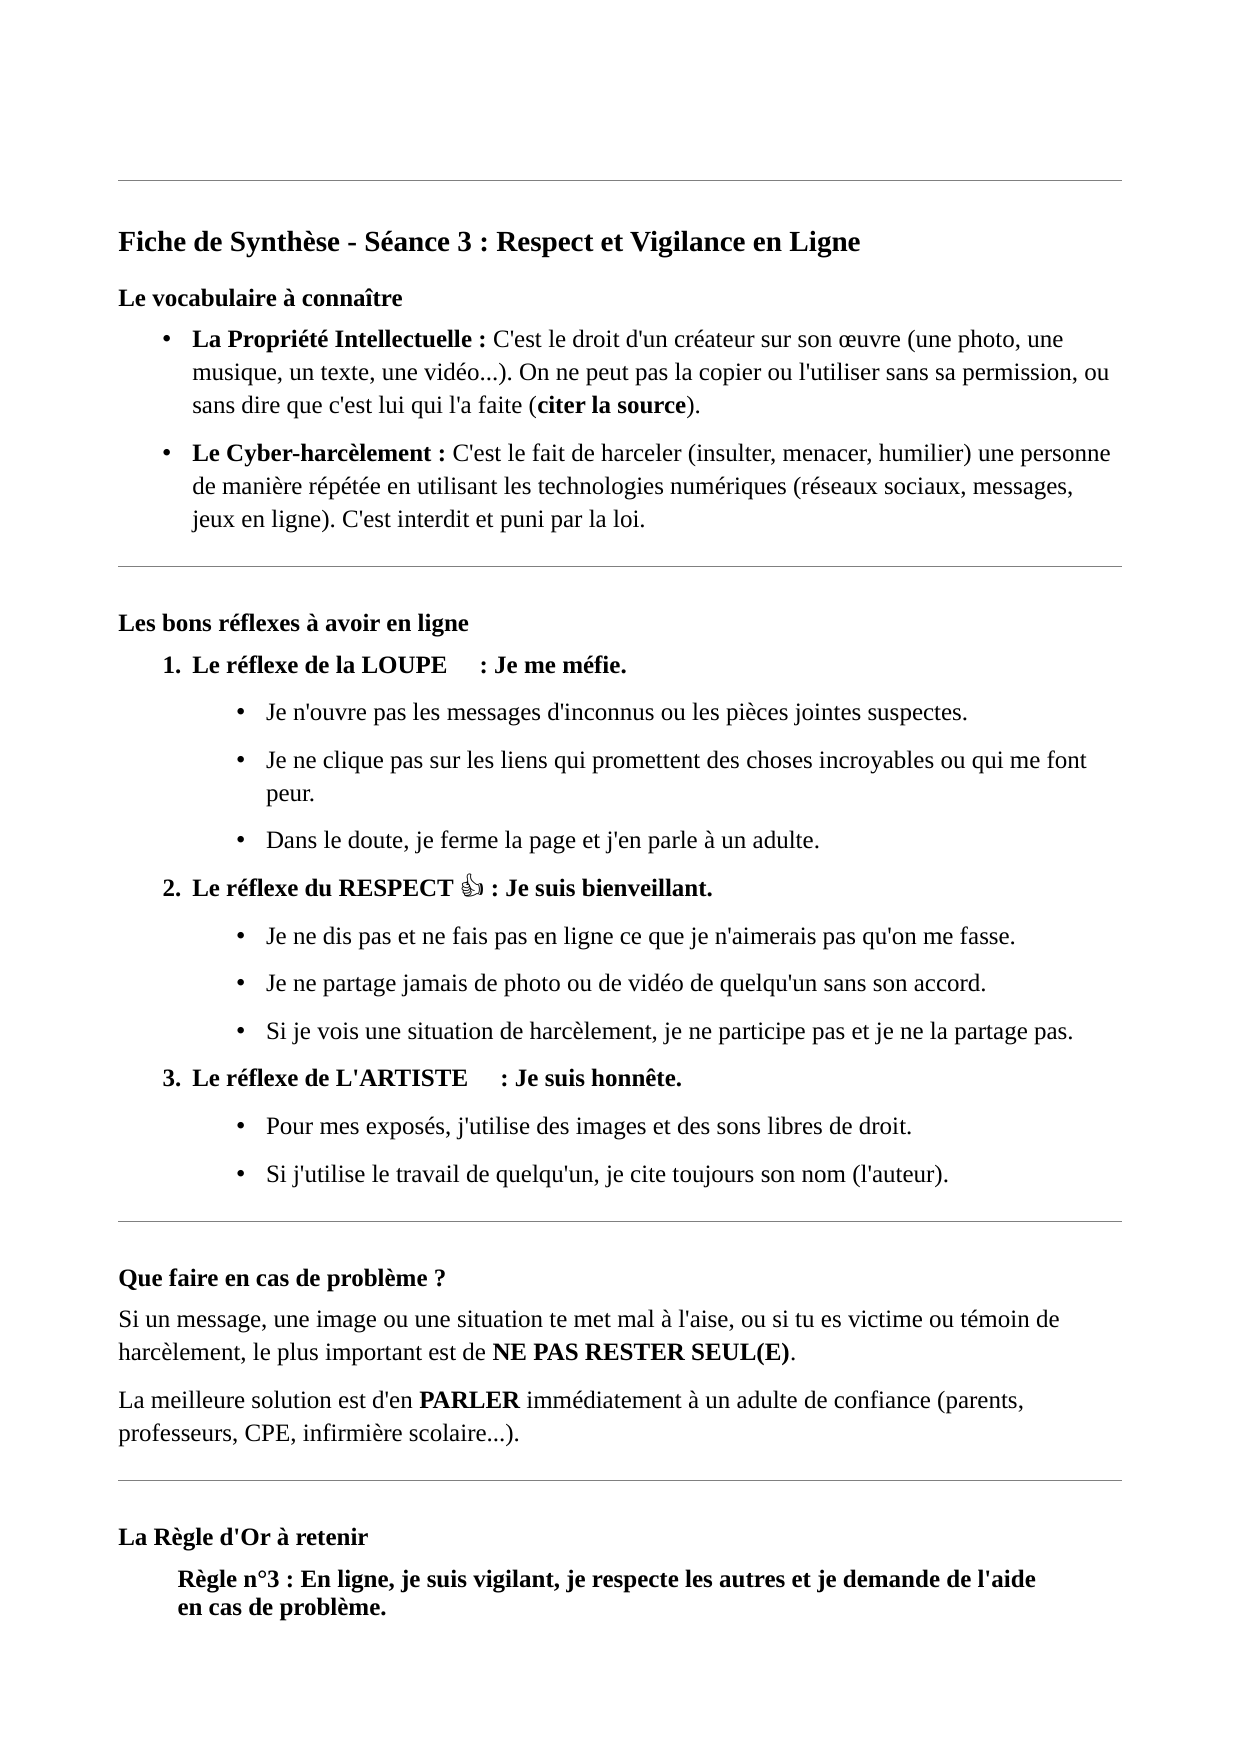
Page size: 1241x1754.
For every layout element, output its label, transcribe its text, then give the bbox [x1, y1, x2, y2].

list Le réflexe du RESPECT 👍 : Je suis bienveillant. [162, 873, 1122, 902]
text La meilleure solution est d'en PARLER immédiatement à un adulte de confiance (parents, professeurs, CPE, infirmière scolaire...). [118, 1385, 1122, 1447]
text Si un message, une image ou une situation te met mal à l'aise, ou si tu es victime ou témoin de harcèlement, le plus important est de NE PAS RESTER SEUL(E). [118, 1304, 1122, 1366]
list Le Cyber-harcèlement : C'est le fait de harceler (insulter, menacer, humilier) une personne de manière répétée en utilisant les technologies numériques (réseaux sociaux, messages, jeux en ligne). C'est interdit et puni par la loi. [162, 438, 1122, 533]
list Si je vois une situation de harcèlement, je ne participe pas et je ne la partage pas. [236, 1016, 1122, 1045]
subtitle Fiche de Synthèse - Séance 3 : Respect et Vigilance en Ligne 👀 [118, 224, 1122, 258]
list La Propriété Intellectuelle : C'est le droit d'un créateur sur son œuvre (une photo, une musique, un texte, une vidéo...). On ne peut pas la copier ou l'utiliser sans sa permission, ou sans dire que c'est lui qui l'a faite (citer la source). [162, 324, 1122, 419]
list Dans le doute, je ferme la page et j'en parle à un adulte. [236, 826, 1122, 854]
subtitle La Règle d'Or à retenir [118, 1522, 1122, 1551]
list Je ne partage jamais de photo ou de vidéo de quelqu'un sans son accord. [236, 968, 1122, 997]
list Je ne clique pas sur les liens qui promettent des choses incroyables ou qui me font peur. [236, 745, 1122, 807]
subtitle Les bons réflexes à avoir en ligne [118, 608, 1122, 637]
list Le réflexe de la LOUPE 🔎 : Je me méfie. [162, 650, 1122, 678]
list Je ne dis pas et ne fais pas en ligne ce que je n'aimerais pas qu'on me fasse. [236, 921, 1122, 949]
list Je n'ouvre pas les messages d'inconnus ou les pièces jointes suspectes. [236, 697, 1122, 726]
list Si j'utilise le travail de quelqu'un, je cite toujours son nom (l'auteur). [236, 1159, 1122, 1187]
subtitle Le vocabulaire à connaître [118, 283, 1122, 312]
list Pour mes exposés, j'utilise des images et des sons libres de droit. [236, 1111, 1122, 1140]
text Règle n°3 : En ligne, je suis vigilant, je respecte les autres et je demande de l'aide en cas de problème. [177, 1564, 1063, 1621]
list Le réflexe de L'ARTISTE 🎨 : Je suis honnête. [162, 1063, 1122, 1092]
subtitle Que faire en cas de problème ? [118, 1263, 1122, 1292]
